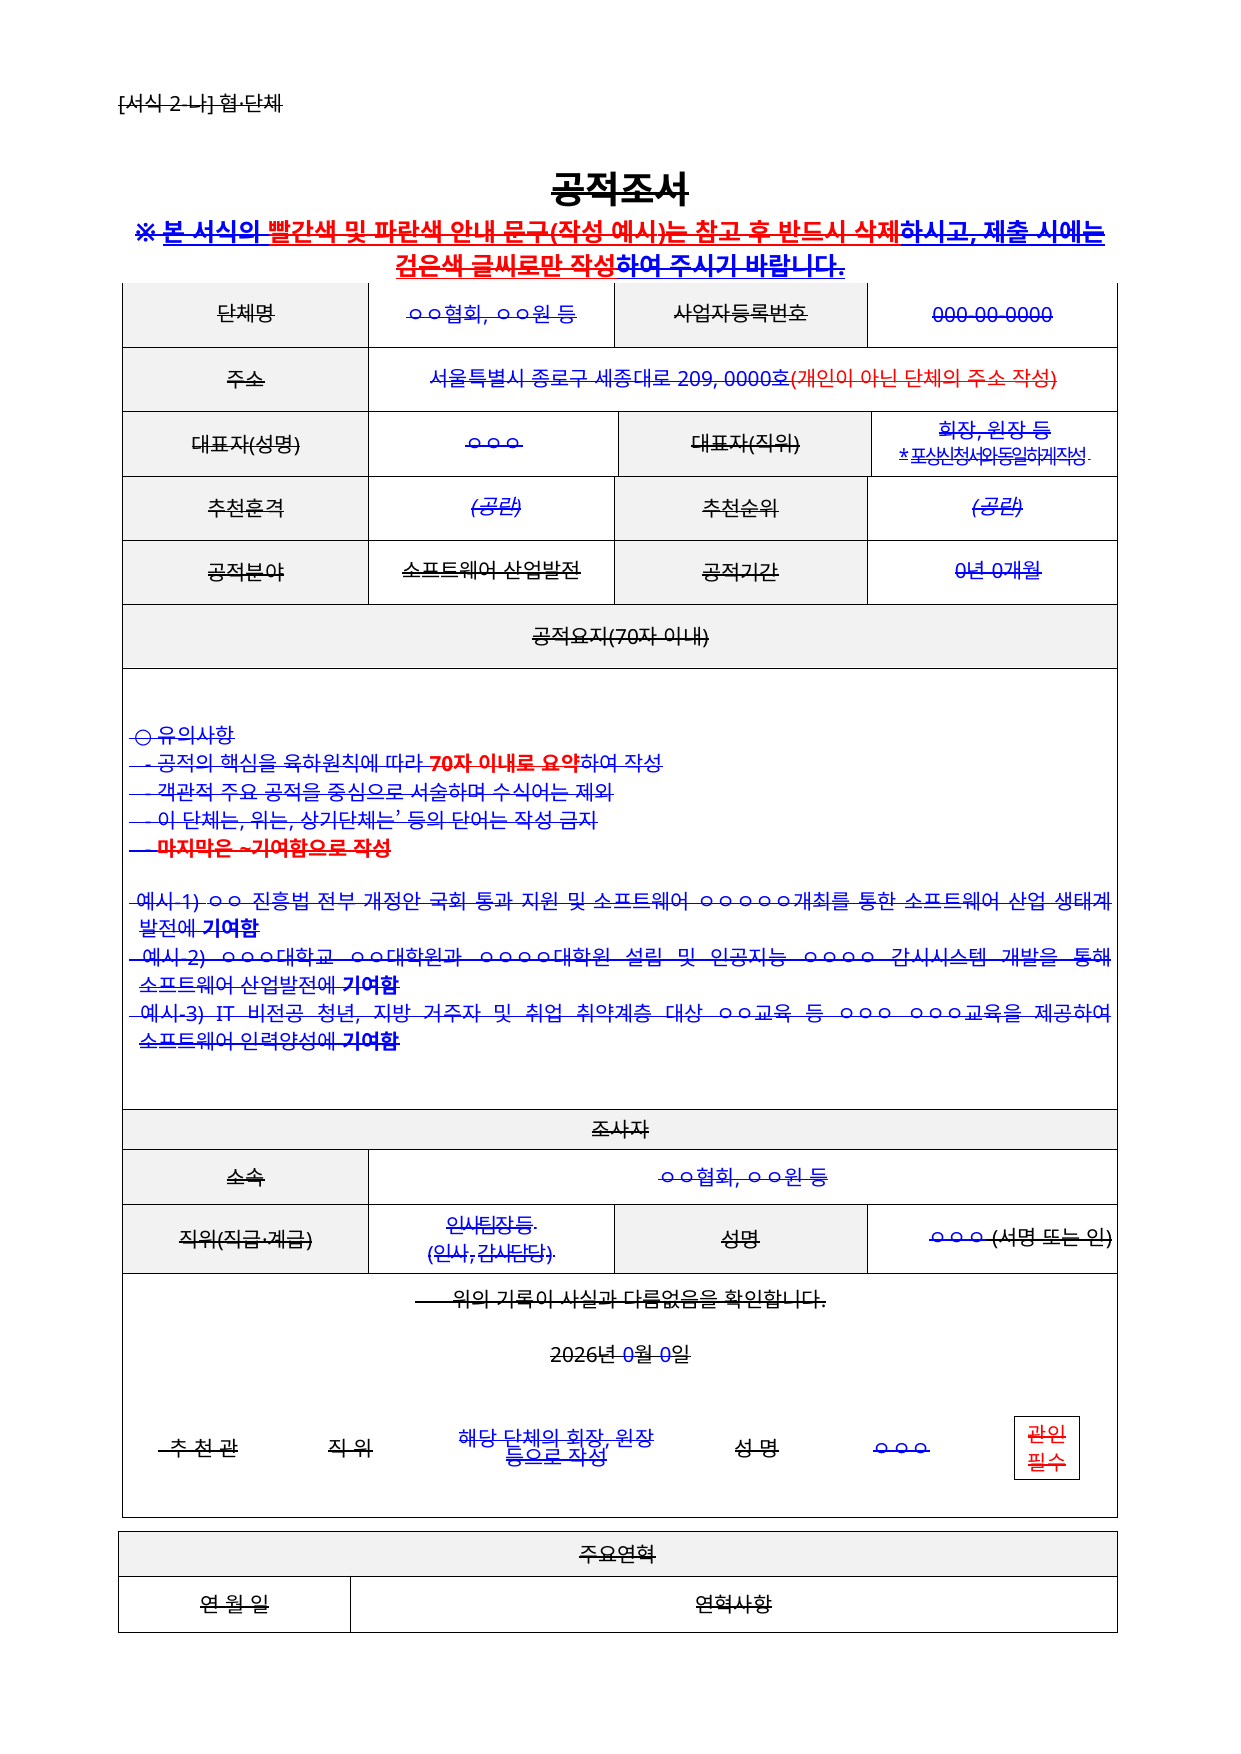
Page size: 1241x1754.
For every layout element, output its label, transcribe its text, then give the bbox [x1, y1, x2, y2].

table_cell 회장, 원장 등 * 포상신청서와 동일하게 작성 [872, 412, 1117, 476]
table_cell 공적요지(70자 이내) [123, 605, 1117, 667]
table_cell 연혁사항 [351, 1577, 1117, 1632]
table_cell 위의 기록이 사실과 다름없음을 확인합니다. [123, 1274, 1117, 1328]
table_cell 추천훈격 [123, 477, 368, 540]
table_cell (공란) [868, 477, 1117, 540]
table_header 000-00-0000 [868, 283, 1117, 347]
table_cell ㅇㅇㅇ [827, 1384, 976, 1517]
text [서식 2-나] 협·단체 [118, 88, 1122, 117]
table_header 사업자등록번호 [615, 283, 867, 347]
table_cell 공적기간 [615, 541, 867, 604]
table_cell 조사자 [123, 1110, 1117, 1149]
table_cell 공적분야 [123, 541, 368, 604]
table_header ㅇㅇ협회, ㅇㅇ원 등 [369, 283, 614, 347]
table_cell 2026년 0월 0일 [123, 1328, 1117, 1383]
table_cell (공란) [369, 477, 614, 540]
table_cell [976, 1384, 1117, 1517]
table_cell 대표자(직위) [619, 412, 871, 476]
table_cell 직 위 [274, 1384, 427, 1517]
table_cell ㅇㅇㅇ [369, 412, 618, 476]
table_cell 소속 [123, 1150, 368, 1204]
table_cell 추 천 관 [123, 1384, 273, 1517]
table_cell 연 월 일 [119, 1577, 350, 1632]
table_cell 성명 [615, 1205, 867, 1273]
table_cell ㅇㅇㅇ (서명 또는 인) [868, 1205, 1117, 1273]
table_cell 추천순위 [615, 477, 867, 540]
table_cell 서울특별시 종로구 세종대로 209, 0000호(개인이 아닌 단체의 주소 작성) [369, 348, 1117, 411]
table_cell ㅇㅇ협회, ㅇㅇ원 등 [369, 1150, 1117, 1204]
text ※ 본 서식의 빨간색 및 파란색 안내 문구(작성 예시)는 참고 후 반드시 삭제하시고, 제출 시에는 검은색 글씨로만 작성하여 주시기 바랍니다. [118, 214, 1122, 283]
table_cell 해당 단체의 회장, 원장 등으로 작성 [427, 1384, 686, 1517]
table_header 주요연혁 [119, 1532, 1117, 1576]
table_cell 직위(직급·계급) [123, 1205, 368, 1273]
table_cell 소프트웨어 산업발전 [369, 541, 614, 604]
text 공적조서 [118, 163, 1122, 214]
table_header 관인 필수 [1015, 1417, 1079, 1479]
table_cell 성 명 [686, 1384, 827, 1517]
table_cell 주소 [123, 348, 368, 411]
table_cell 인사팀장 등 (인사, 감사담당) [369, 1205, 614, 1273]
table_cell ○ 유의사항 - 공적의 핵심을 육하원칙에 따라 70자 이내로 요약하여 작성 - 객관적 주요 공적을 중심으로 서술하며 수식어는 제외 - 이 단체는, 위는, 상기단체는’ 등의 단어는 작성 금지 - 마지막은 ~기여함으로 작성 예시-1) ㅇㅇ 진흥법 전부 개정안 국회 통과 지원 및 소프트웨어 ㅇㅇㅇㅇㅇ개최를 통한 소프트웨어 산업 생태계 발전에 기여함 예시-2) ㅇㅇㅇ대학교 ㅇㅇ대학원과 ㅇㅇㅇㅇ대학원 설립 및 인공지능 ㅇㅇㅇㅇ 감시시스템 개발을 통해 소프트웨어 산업발전에 기여함 예시-3) IT 비전공 청년, 지방 거주자 및 취업 취약계층 대상 ㅇㅇ교육 등 ㅇㅇㅇ ㅇㅇㅇ교육을 제공하여 소프트웨어 인력양성에 기여함 [123, 669, 1117, 1108]
table_header 단체명 [123, 283, 368, 347]
table_cell 0년 0개월 [868, 541, 1117, 604]
table_cell 대표자(성명) [123, 412, 368, 476]
